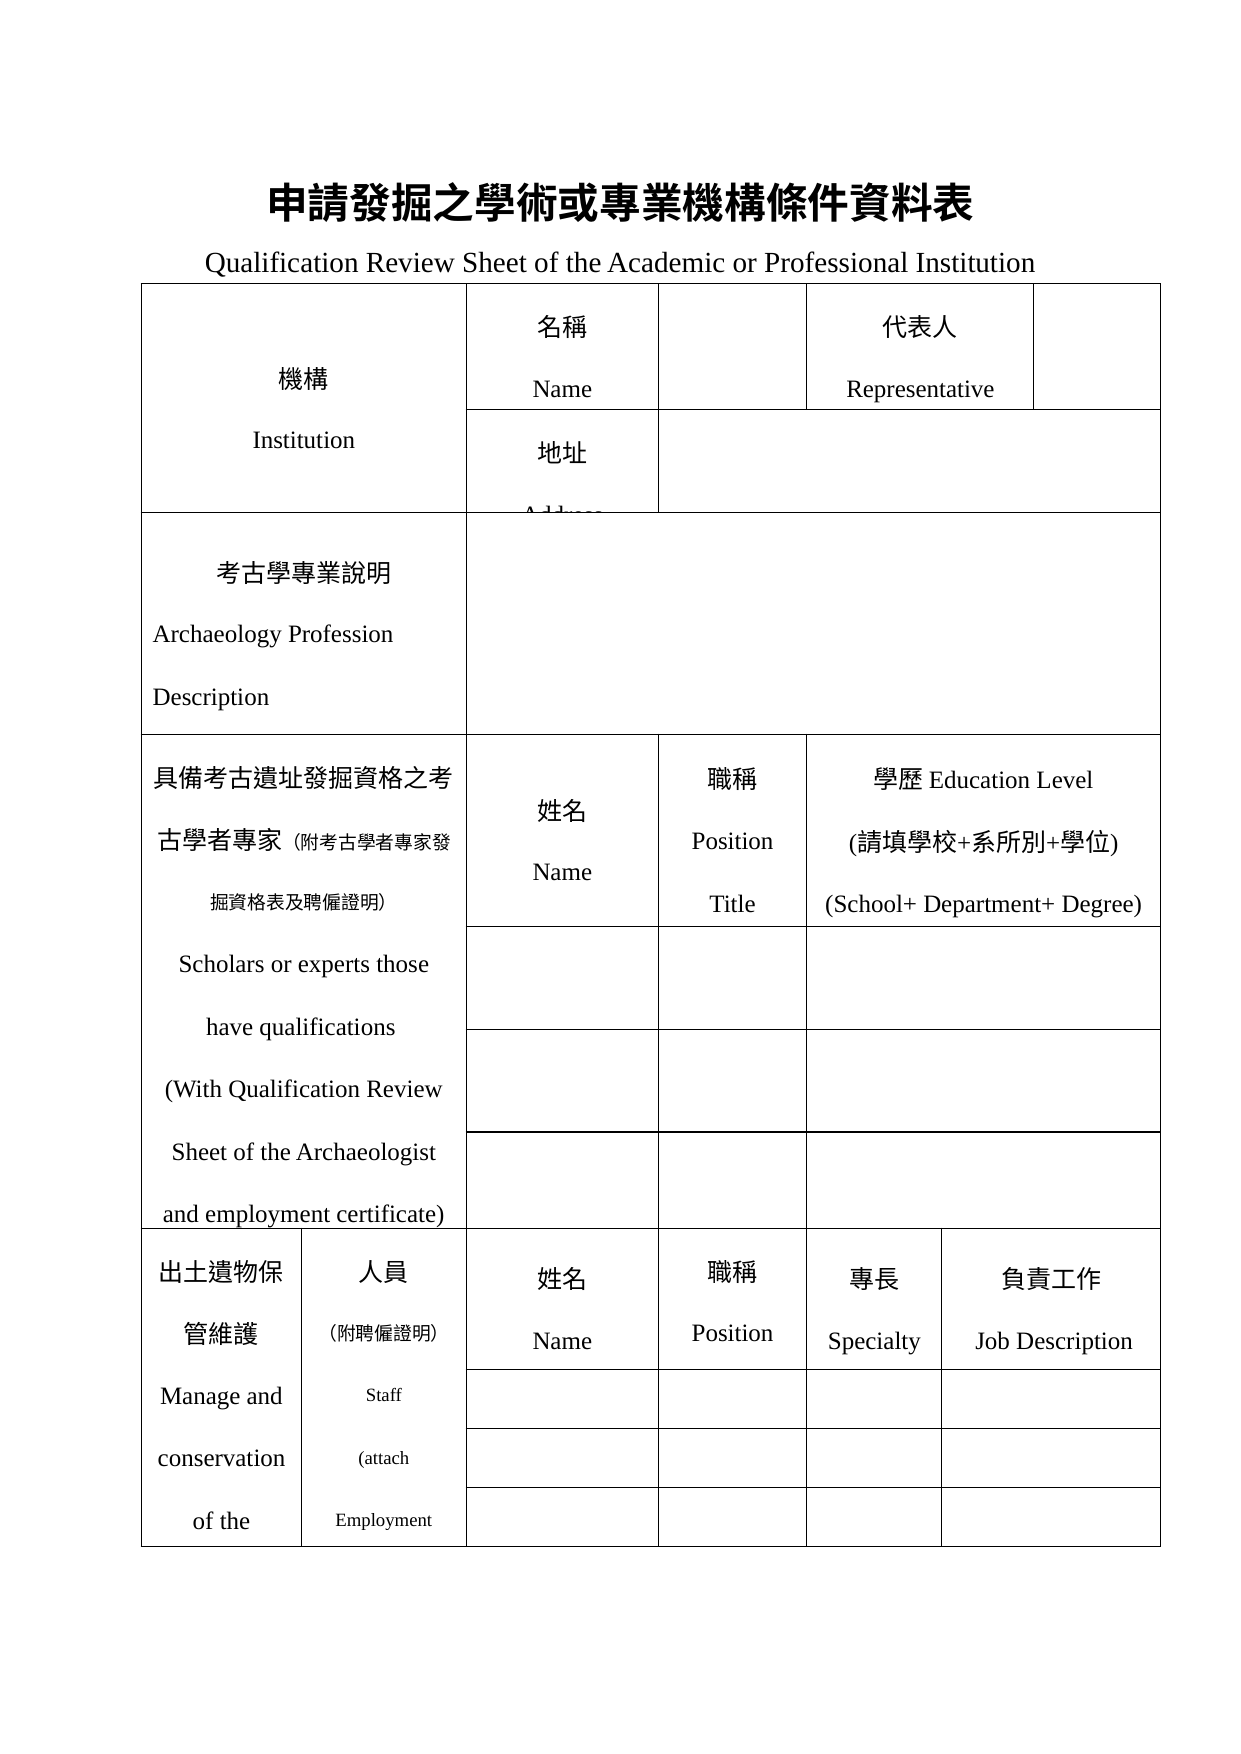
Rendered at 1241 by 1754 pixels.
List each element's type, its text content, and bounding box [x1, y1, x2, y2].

table_header 機構 Institution [142, 284, 466, 512]
table_cell [807, 1133, 1160, 1227]
table_cell [467, 1488, 658, 1546]
table_cell [659, 927, 806, 1028]
table_cell [807, 1429, 941, 1487]
table_cell [807, 1488, 941, 1546]
table_cell [467, 513, 1160, 733]
table_cell [659, 1030, 806, 1131]
table_cell [467, 927, 658, 1028]
table_cell 考古學專業說明 Archaeology Profession Description [142, 513, 466, 733]
table_cell [659, 1133, 806, 1227]
table_cell 出土遺物保管維護 Manage and conservation of the [142, 1229, 301, 1546]
table_cell 負責工作 Job Description [942, 1229, 1160, 1369]
table_cell [942, 1429, 1160, 1487]
table_cell [807, 1370, 941, 1428]
table_cell 地址 Address [467, 410, 658, 512]
table_header 名稱 Name [467, 284, 658, 409]
table_cell [659, 1429, 806, 1487]
text 申請發掘之學術或專業機構條件資料表 [171, 158, 1069, 221]
table_cell [467, 1370, 658, 1428]
table_cell [467, 1429, 658, 1487]
table_cell 專長 Specialty [807, 1229, 941, 1369]
table_cell [659, 410, 1160, 512]
table_cell [659, 1488, 806, 1546]
text Qualification Review Sheet of the Academic or Professional Institution [171, 221, 1069, 283]
table_header [1034, 284, 1160, 409]
table_cell [467, 1133, 658, 1227]
table_cell [807, 927, 1160, 1028]
table_cell 學歷Education Level (請填學校+系所別+學位) (School+ Department+ Degree) [807, 735, 1160, 926]
table_cell 職稱 Position Title [659, 1229, 806, 1369]
table_cell [942, 1488, 1160, 1546]
table_cell [659, 1370, 806, 1428]
table_cell [467, 1030, 658, 1131]
table_cell 職稱 Position Title [659, 735, 806, 926]
table_cell 人員 （附聘僱證明） Staff (attach Employment certificate) [302, 1229, 466, 1546]
table_cell 姓名 Name [467, 735, 658, 926]
table_header [659, 284, 806, 409]
table_cell 姓名 Name [467, 1229, 658, 1369]
table_cell 具備考古遺址發掘資格之考古學者專家（附考古學者專家發掘資格表及聘僱證明） Scholars or experts those have qualifications (With Qualification Review Sheet of the Archaeologist and employment certificate) [142, 735, 466, 1227]
table_cell [942, 1370, 1160, 1428]
table_header 代表人 Representative [807, 284, 1033, 409]
table_cell [807, 1030, 1160, 1131]
